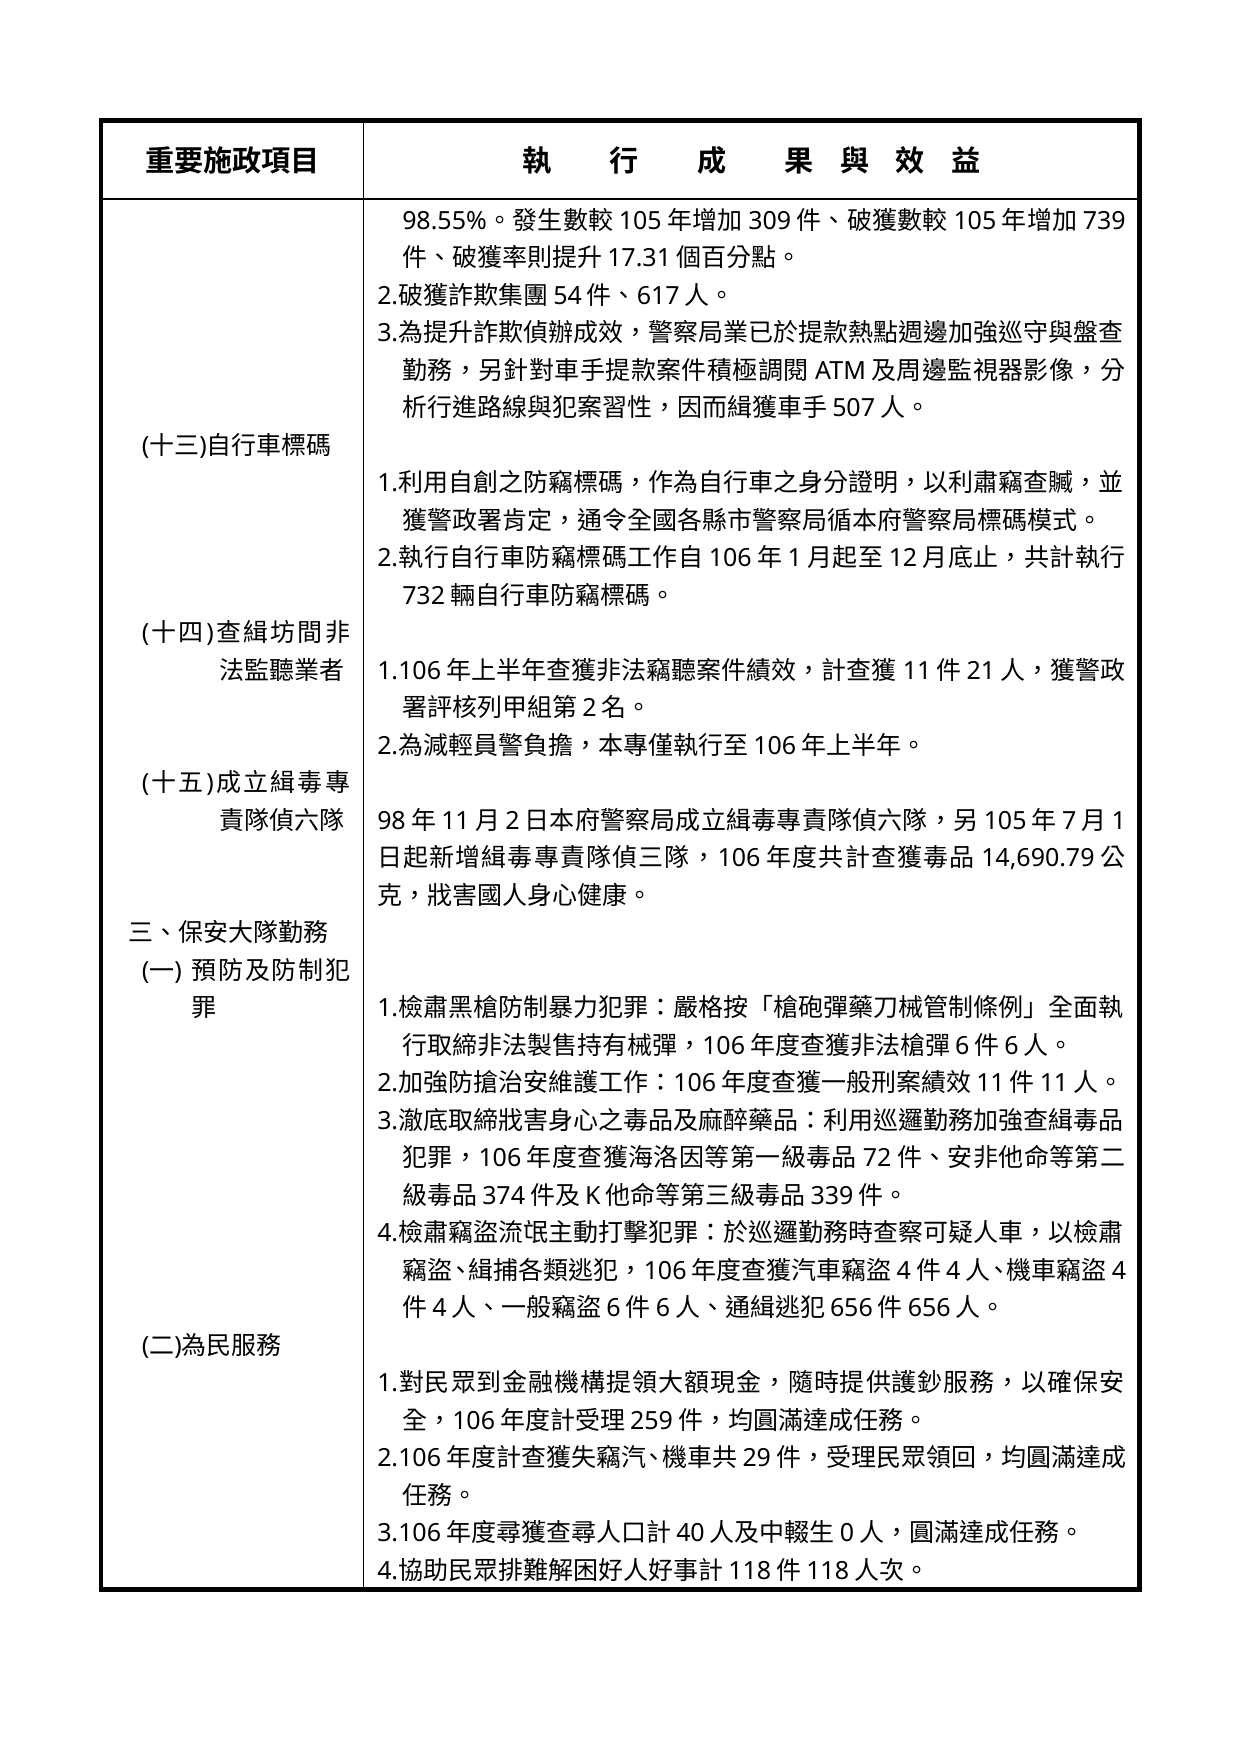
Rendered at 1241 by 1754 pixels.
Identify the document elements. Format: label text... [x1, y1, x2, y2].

table_cell 98.55%。發生數較105年增加309件、破獲數較105年增加739件、破獲率則提升17.31個百分點。 2.破獲詐欺集團54件、617人。 3.為提升詐欺偵辦成效，警察局業已於提款熱點週邊加強巡守與盤查勤務，另針對車手提款案件積極調閱ATM及周邊監視器影像，分析行進路線與犯案習性，因而緝獲車手507人。 1.利用自創之防竊標碼，作為自行車之身分證明，以利肅竊查贓，並獲警政署肯定，通令全國各縣市警察局循本府警察局標碼模式。 2.執行自行車防竊標碼工作自106年1月起至12月底止，共計執行732輛自行車防竊標碼。 1.106年上半年查獲非法竊聽案件績效，計查獲11件21人，獲警政署評核列甲組第2名。 2.為減輕員警負擔，本專僅執行至106年上半年。 98年11月2日本府警察局成立緝毒專責隊偵六隊，另105年7月1日起新增緝毒專責隊偵三隊，106年度共計查獲毒品14,690.79公克，戕害國人身心健康。 1.檢肅黑槍防制暴力犯罪：嚴格按「槍砲彈藥刀械管制條例」全面執行取締非法製售持有械彈，106年度查獲非法槍彈6件6人。 2.加強防搶治安維護工作：106年度查獲一般刑案績效11件11人。 3.澈底取締戕害身心之毒品及麻醉藥品：利用巡邏勤務加強查緝毒品犯罪，106年度查獲海洛因等第一級毒品72件、安非他命等第二級毒品374件及K他命等第三級毒品339件。 4.檢肅竊盜流氓主動打擊犯罪：於巡邏勤務時查察可疑人車，以檢肅竊盜、緝捕各類逃犯，106年度查獲汽車竊盜4件4人、機車竊盜4件4人、一般竊盜6件6人、通緝逃犯656件656人。 1.對民眾到金融機構提領大額現金，隨時提供護鈔服務，以確保安全，106年度計受理259件，均圓滿達成任務。 2.106年度計查獲失竊汽、機車共29件，受理民眾領回，均圓滿達成任務。 3.106年度尋獲查尋人口計40人及中輟生0人，圓滿達成任務。 4.協助民眾排難解困好人好事計118件118人次。 [364, 200, 1137, 1587]
table_header 重要施政項目 [103, 123, 363, 198]
table_cell (十三)自行車標碼 (十四)查緝坊間非法監聽業者 (十五)成立緝毒專責隊偵六隊 三、保安大隊勤務 (一) 預防及防制犯罪 (二)為民服務 [103, 200, 363, 1587]
table_header 執 行 成 果 與 效 益 [364, 123, 1137, 198]
